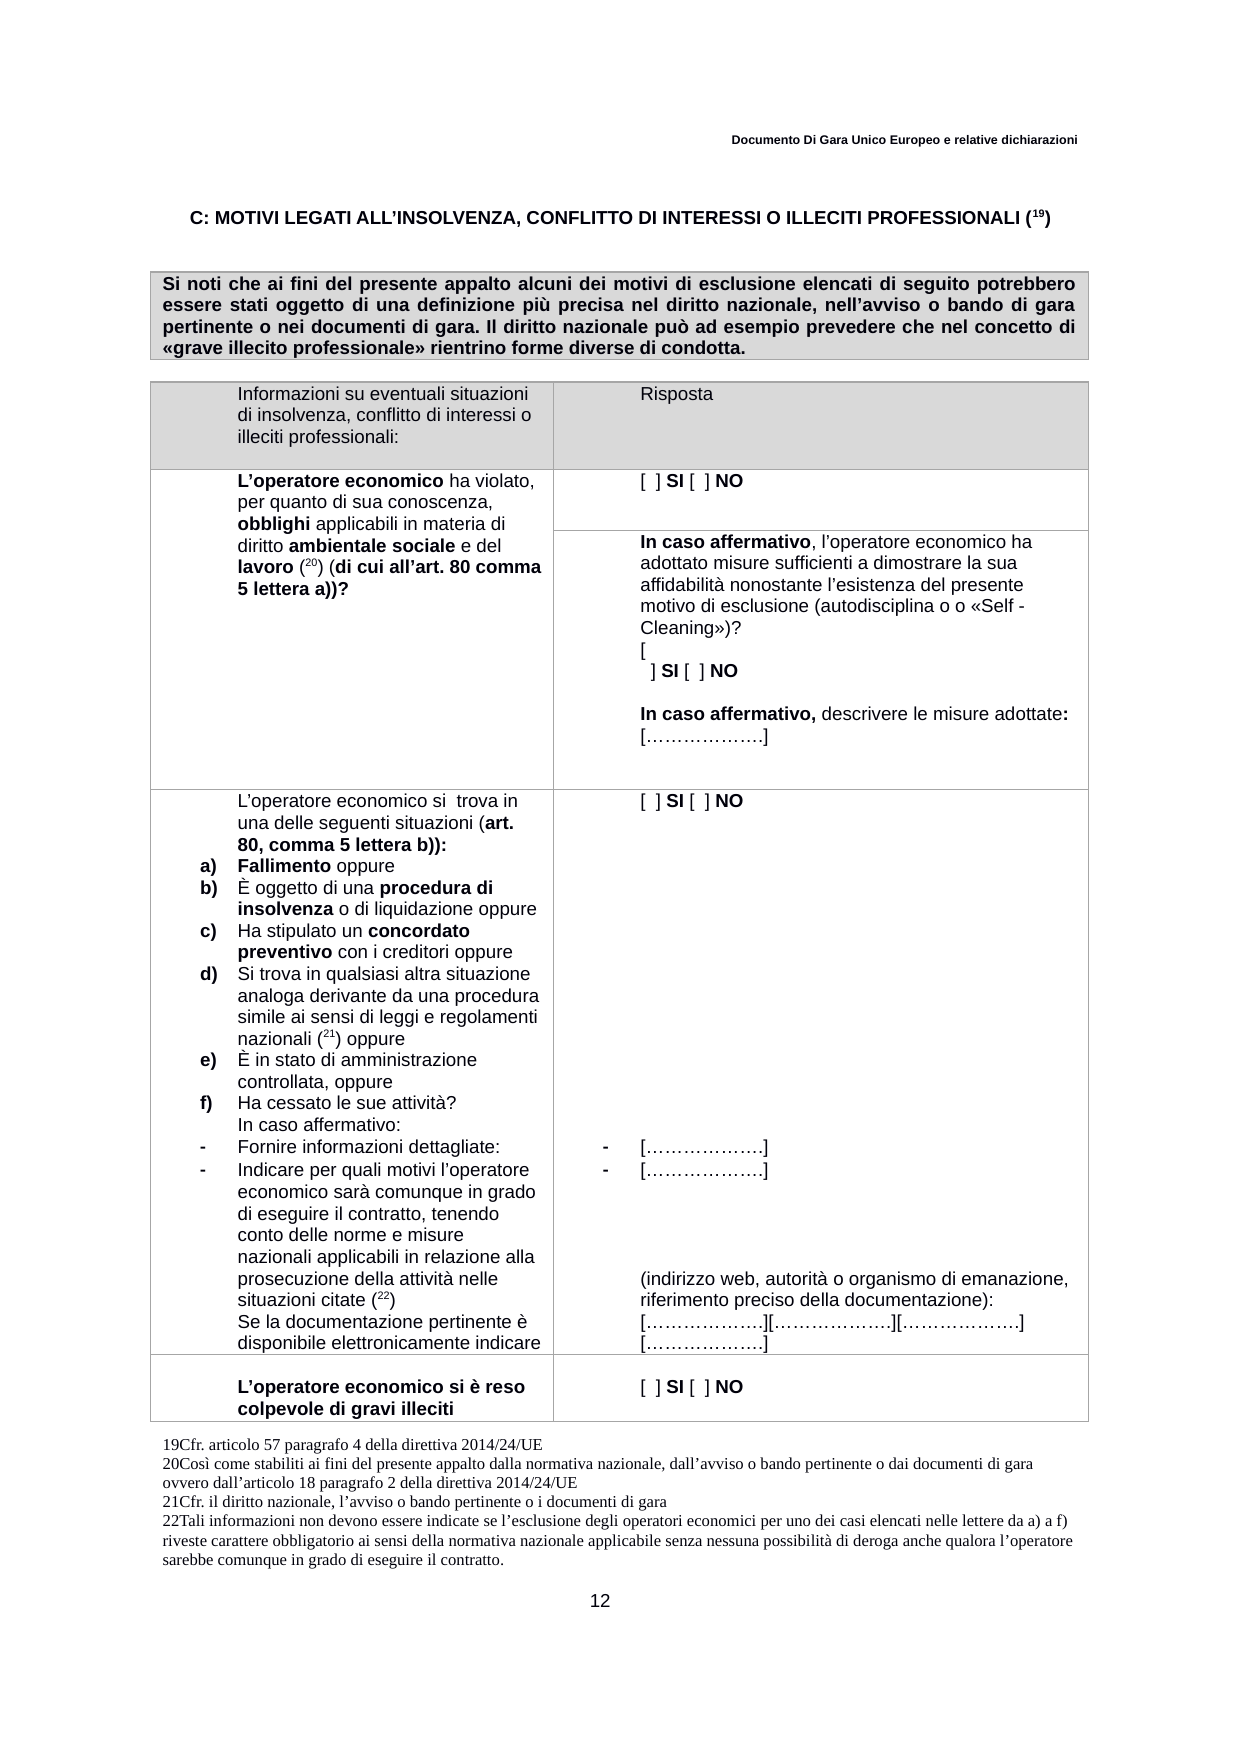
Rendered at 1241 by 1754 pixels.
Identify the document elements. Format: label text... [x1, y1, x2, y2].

table_header Informazioni su eventuali situazioni di insolvenza, conflitto di interessi o illeciti professionali: [151, 383, 553, 469]
table_cell L’operatore economico si è reso colpevole di gravi illeciti [151, 1355, 553, 1421]
table_cell [ ] SI [ ] NO [554, 470, 1088, 529]
table_cell In caso affermativo, l’operatore economico ha adottato misure sufficienti a dimostrare la sua affidabilità nonostante l’esistenza del presente motivo di esclusione (autodisciplina o o «Self - Cleaning»)? [ ] SI [ ] NO In caso affermativo, descrivere le misure adottate: [……………….] [554, 531, 1088, 789]
table_cell [ ] SI [ ] NO [……………….] [……………….] (indirizzo web, autorità o organismo di emanazione, riferimento preciso della documentazione): [……………….][……………….][……………….][……………….] [554, 790, 1088, 1354]
table_header Si noti che ai fini del presente appalto alcuni dei motivi di esclusione elencati di seguito potrebbero essere stati oggetto di una definizione più precisa nel diritto nazionale, nell’avviso o bando di gara pertinente o nei documenti di gara. Il diritto nazionale può ad esempio prevedere che nel concetto di «grave illecito professionale» rientrino forme diverse di condotta. [151, 273, 1088, 359]
table_cell [ ] SI [ ] NO [554, 1355, 1088, 1421]
table_cell L’operatore economico ha violato, per quanto di sua conoscenza, obblighi applicabili in materia di diritto ambientale sociale e del lavoro () (di cui all’art. 80 comma 5 lettera a))? [151, 470, 553, 789]
table_header Risposta [554, 383, 1088, 469]
table_cell L’operatore economico si trova in una delle seguenti situazioni (art. 80, comma 5 lettera b)): Fallimento oppure È oggetto di una procedura di insolvenza o di liquidazione oppure Ha stipulato un concordato preventivo con i creditori oppure Si trova in qualsiasi altra situazione analoga derivante da una procedura simile ai sensi di leggi e regolamenti nazionali () oppure È in stato di amministrazione controllata, oppure Ha cessato le sue attività? In caso affermativo: Fornire informazioni dettagliate: Indicare per quali motivi l’operatore economico sarà comunque in grado di eseguire il contratto, tenendo conto delle norme e misure nazionali applicabili in relazione alla prosecuzione della attività nelle situazioni citate () Se la documentazione pertinente è disponibile elettronicamente indicare [151, 790, 553, 1354]
text C: MOTIVI LEGATI ALL’INSOLVENZA, CONFLITTO DI INTERESSI O ILLECITI PROFESSIONALI () [162, 207, 1078, 228]
text Cfr. articolo 57 paragrafo 4 della direttiva 2014/24/UE [162, 1434, 1078, 1454]
